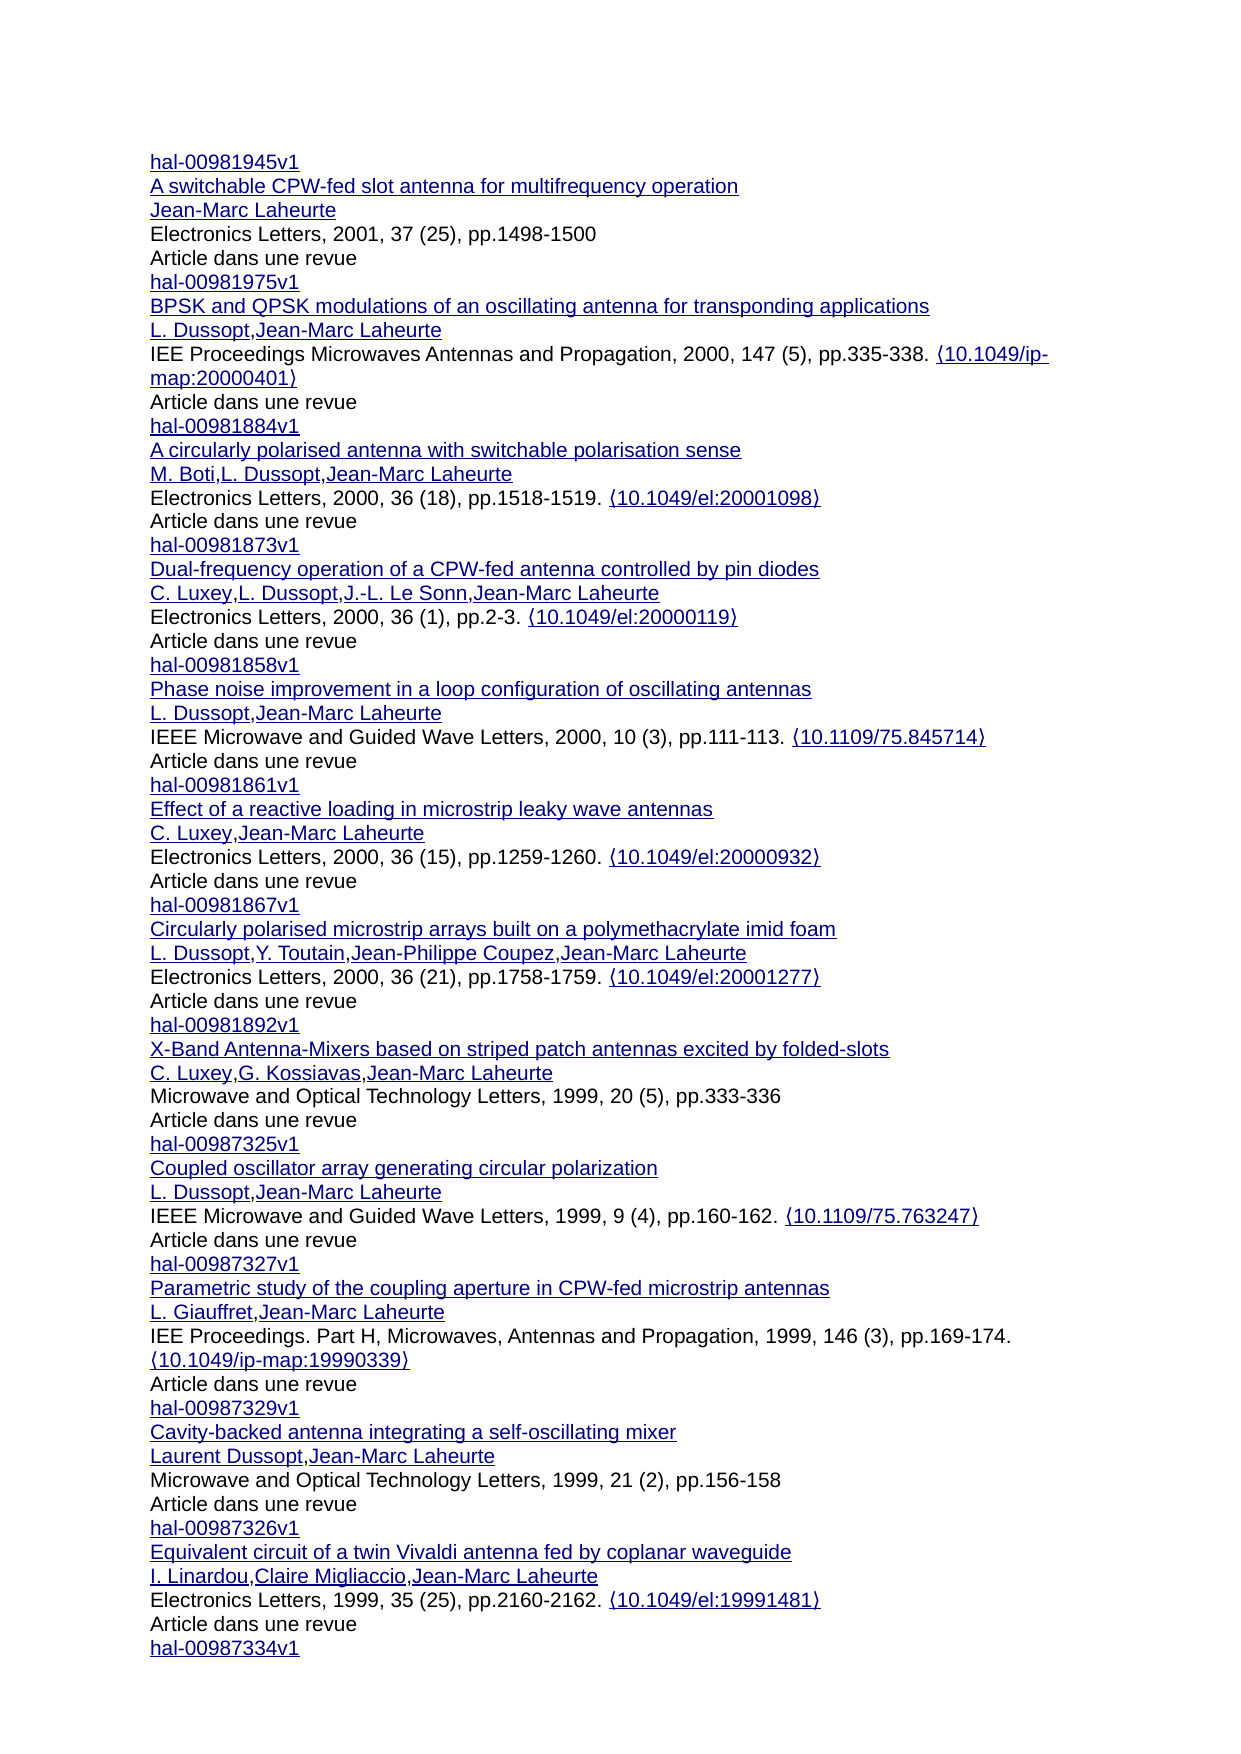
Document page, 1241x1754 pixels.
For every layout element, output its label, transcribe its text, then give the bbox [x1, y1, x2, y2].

table_cell Dual-frequency operation of a CPW-fed antenna controlled by pin diodes C. Luxey,L. Dussopt,J.-L. Le Sonn,Jean-Marc Laheurte Electronics Letters, 2000, 36 (1), pp.2-3. ⟨10.1049/el:20000119⟩ Article dans une revue hal-00981858v1 [150, 557, 1090, 677]
table_cell BPSK and QPSK modulations of an oscillating antenna for transponding applications L. Dussopt,Jean-Marc Laheurte IEE Proceedings Microwaves Antennas and Propagation, 2000, 147 (5), pp.335-338. ⟨10.1049/ip-map:20000401⟩ Article dans une revue hal-00981884v1 [150, 294, 1090, 437]
table_cell X-Band Antenna-Mixers based on striped patch antennas excited by folded-slots C. Luxey,G. Kossiavas,Jean-Marc Laheurte Microwave and Optical Technology Letters, 1999, 20 (5), pp.333-336 Article dans une revue hal-00987325v1 [150, 1036, 1090, 1156]
table_cell A circularly polarised antenna with switchable polarisation sense M. Boti,L. Dussopt,Jean-Marc Laheurte Electronics Letters, 2000, 36 (18), pp.1518-1519. ⟨10.1049/el:20001098⟩ Article dans une revue hal-00981873v1 [150, 438, 1090, 557]
table_cell A switchable CPW-fed slot antenna for multifrequency operation Jean-Marc Laheurte Electronics Letters, 2001, 37 (25), pp.1498-1500 Article dans une revue hal-00981975v1 [150, 174, 1090, 294]
table_cell Phase noise improvement in a loop configuration of oscillating antennas L. Dussopt,Jean-Marc Laheurte IEEE Microwave and Guided Wave Letters, 2000, 10 (3), pp.111-113. ⟨10.1109/75.845714⟩ Article dans une revue hal-00981861v1 [150, 677, 1090, 797]
table_cell Parametric study of the coupling aperture in CPW-fed microstrip antennas L. Giauffret,Jean-Marc Laheurte IEE Proceedings. Part H, Microwaves, Antennas and Propagation, 1999, 146 (3), pp.169-174. ⟨10.1049/ip-map:19990339⟩ Article dans une revue hal-00987329v1 [150, 1276, 1090, 1420]
table_cell Coupled oscillator array generating circular polarization L. Dussopt,Jean-Marc Laheurte IEEE Microwave and Guided Wave Letters, 1999, 9 (4), pp.160-162. ⟨10.1109/75.763247⟩ Article dans une revue hal-00987327v1 [150, 1156, 1090, 1276]
table_cell Cavity-backed antenna integrating a self-oscillating mixer Laurent Dussopt,Jean-Marc Laheurte Microwave and Optical Technology Letters, 1999, 21 (2), pp.156-158 Article dans une revue hal-00987326v1 [150, 1420, 1090, 1539]
table_cell hal-00981945v1 [150, 150, 1090, 174]
table_cell Circularly polarised microstrip arrays built on a polymethacrylate imid foam L. Dussopt,Y. Toutain,Jean-Philippe Coupez,Jean-Marc Laheurte Electronics Letters, 2000, 36 (21), pp.1758-1759. ⟨10.1049/el:20001277⟩ Article dans une revue hal-00981892v1 [150, 917, 1090, 1036]
table_cell Equivalent circuit of a twin Vivaldi antenna fed by coplanar waveguide I. Linardou,Claire Migliaccio,Jean-Marc Laheurte Electronics Letters, 1999, 35 (25), pp.2160-2162. ⟨10.1049/el:19991481⟩ Article dans une revue hal-00987334v1 [150, 1540, 1090, 1659]
table_cell Effect of a reactive loading in microstrip leaky wave antennas C. Luxey,Jean-Marc Laheurte Electronics Letters, 2000, 36 (15), pp.1259-1260. ⟨10.1049/el:20000932⟩ Article dans une revue hal-00981867v1 [150, 797, 1090, 917]
